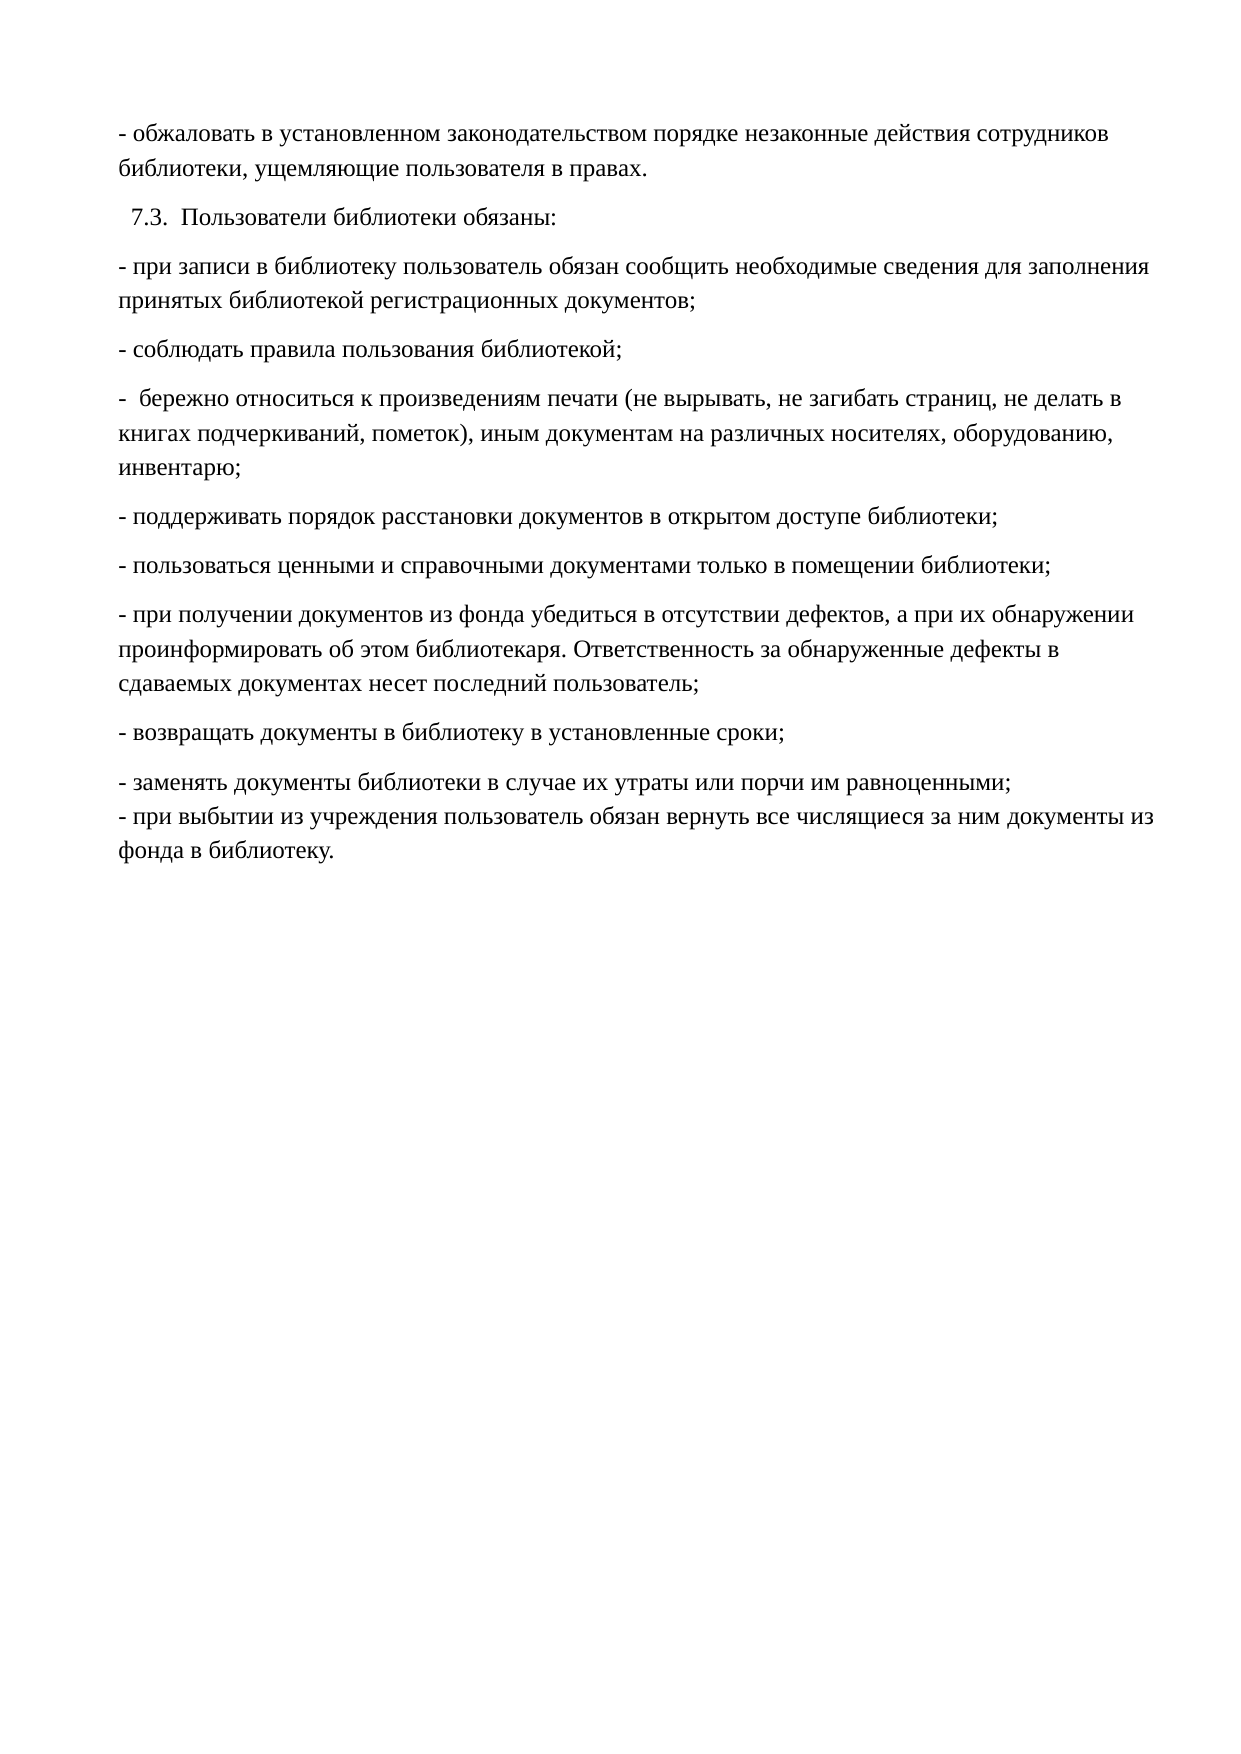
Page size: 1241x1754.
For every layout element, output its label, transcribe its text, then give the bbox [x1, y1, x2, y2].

text - обжаловать в установленном законодательством порядке незаконные действия сотрудников библиотеки, ущемляющие пользователя в правах. [118, 118, 1170, 181]
text - возвращать документы в библиотеку в установленные сроки; [118, 717, 1170, 746]
text - при получении документов из фонда убедиться в отсутствии дефектов, а при их обнаружении проинформировать об этом библиотекаря. Ответственность за обнаруженные дефекты в сдаваемых документах несет последний пользователь; [118, 599, 1170, 697]
text - заменять документы библиотеки в случае их утраты или порчи им равноценными; [118, 767, 1170, 795]
text - бережно относиться к произведениям печати (не вырывать, не загибать страниц, не делать в книгах подчеркиваний, пометок), иным документам на различных носителях, оборудованию, инвентарю; [118, 383, 1170, 481]
text - при записи в библиотеку пользователь обязан сообщить необходимые сведения для заполнения принятых библиотекой регистрационных документов; [118, 251, 1170, 314]
text - поддерживать порядок расстановки документов в открытом доступе библиотеки; [118, 501, 1170, 530]
text - пользоваться ценными и справочными документами только в помещении библиотеки; [118, 550, 1170, 579]
text - при выбытии из учреждения пользователь обязан вернуть все числящиеся за ним документы из фонда в библиотеку. [118, 801, 1170, 864]
text 7.3. Пользователи библиотеки обязаны: [118, 202, 1170, 230]
text - соблюдать правила пользования библиотекой; [118, 334, 1170, 363]
